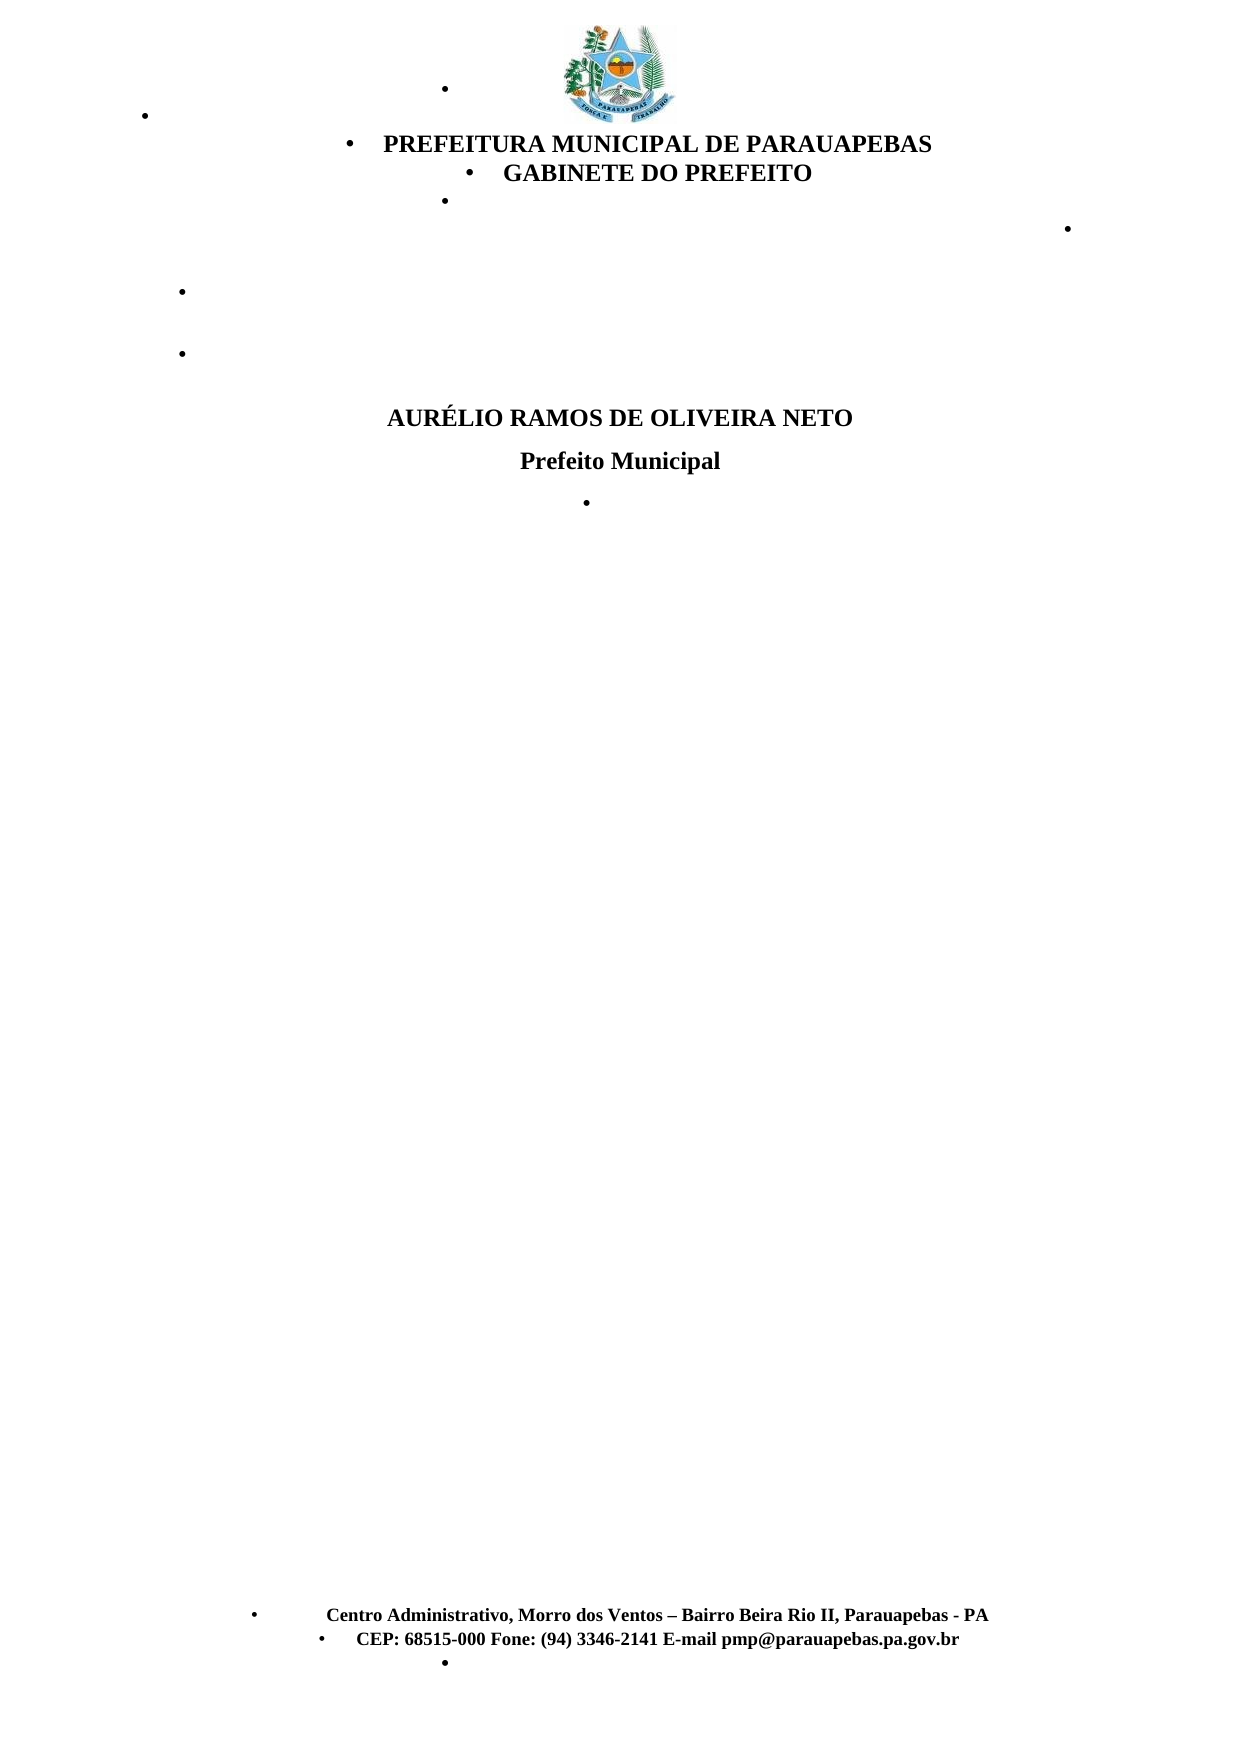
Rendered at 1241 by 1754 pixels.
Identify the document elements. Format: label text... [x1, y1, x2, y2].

picture [563, 25, 677, 124]
text AURÉLIO RAMOS DE OLIVEIRA NETO [103, 403, 1137, 432]
text Prefeito Municipal [103, 446, 1137, 475]
